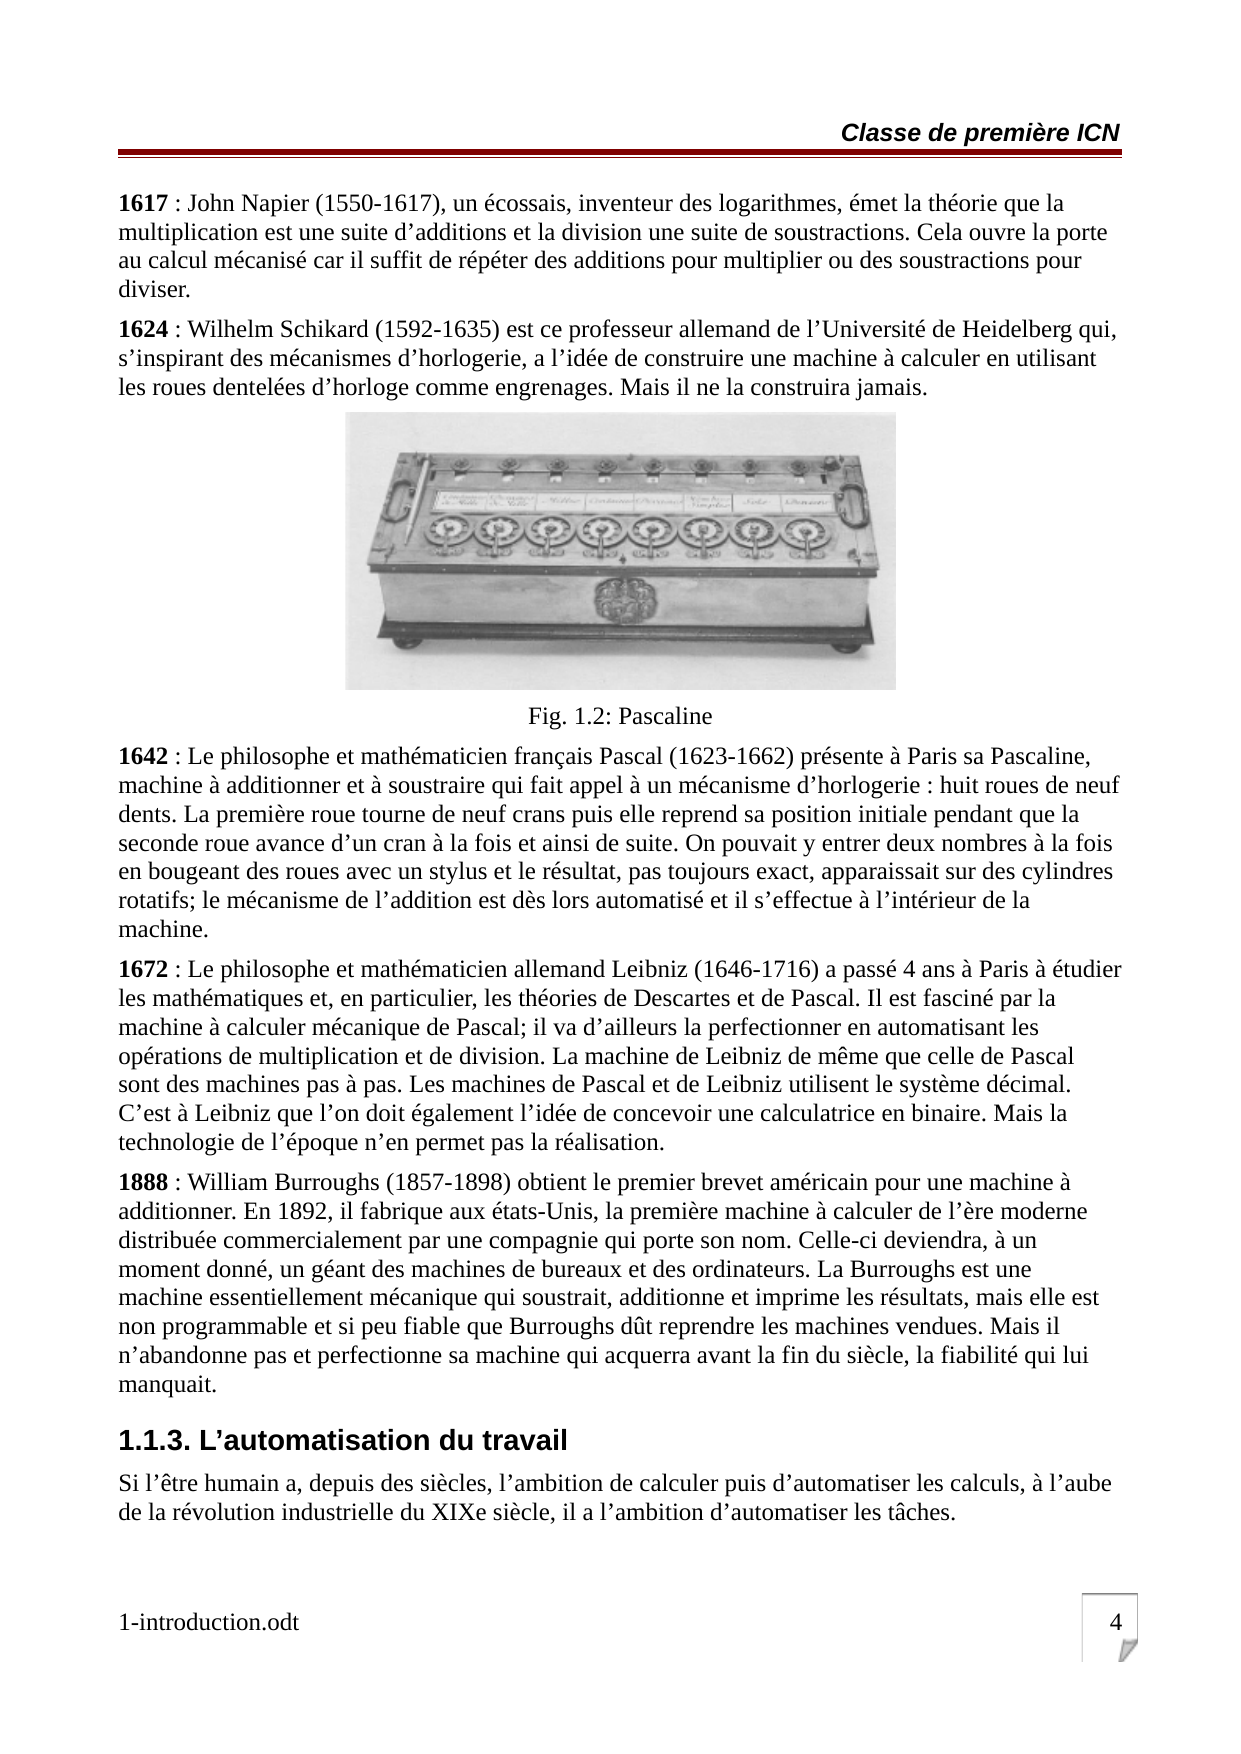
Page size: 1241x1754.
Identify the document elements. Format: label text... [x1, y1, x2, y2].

subtitle 1.1.3. L’automatisation du travail [118, 1422, 1122, 1456]
text Fig. 1.2: Pascaline [118, 701, 1122, 730]
text 1888 : William Burroughs (1857-1898) obtient le premier brevet américain pour une machine à additionner. En 1892, il fabrique aux états-Unis, la première machine à calculer de l’ère moderne distribuée commercialement par une compagnie qui porte son nom. Celle-ci deviendra, à un moment donné, un géant des machines de bureaux et des ordinateurs. La Burroughs est une machine essentiellement mécanique qui soustrait, additionne et imprime les résultats, mais elle est non programmable et si peu fiable que Burroughs dût reprendre les machines vendues. Mais il n’abandonne pas et perfectionne sa machine qui acquerra avant la fin du siècle, la fiabilité qui lui manquait. [118, 1167, 1122, 1397]
text 1624 : Wilhelm Schikard (1592-1635) est ce professeur allemand de l’Université de Heidelberg qui, s’inspirant des mécanismes d’horlogerie, a l’idée de construire une machine à calculer en utilisant les roues dentelées d’horloge comme engrenages. Mais il ne la construira jamais. [118, 314, 1122, 401]
picture [344, 412, 896, 690]
text 1617 : John Napier (1550-1617), un écossais, inventeur des logarithmes, émet la théorie que la multiplication est une suite d’additions et la division une suite de soustractions. Cela ouvre la porte au calcul mécanisé car il suffit de répéter des additions pour multiplier ou des soustractions pour diviser. [118, 188, 1122, 303]
text Si l’être humain a, depuis des siècles, l’ambition de calculer puis d’automatiser les calculs, à l’aube de la révolution industrielle du XIXe siècle, il a l’ambition d’automatiser les tâches. [118, 1468, 1122, 1526]
text 1642 : Le philosophe et mathématicien français Pascal (1623-1662) présente à Paris sa Pascaline, machine à additionner et à soustraire qui fait appel à un mécanisme d’horlogerie : huit roues de neuf dents. La première roue tourne de neuf crans puis elle reprend sa position initiale pendant que la seconde roue avance d’un cran à la fois et ainsi de suite. On pouvait y entrer deux nombres à la fois en bougeant des roues avec un stylus et le résultat, pas toujours exact, apparaissait sur des cylindres rotatifs; le mécanisme de l’addition est dès lors automatisé et il s’effectue à l’intérieur de la machine. [118, 741, 1122, 943]
text 1672 : Le philosophe et mathématicien allemand Leibniz (1646-1716) a passé 4 ans à Paris à étudier les mathématiques et, en particulier, les théories de Descartes et de Pascal. Il est fasciné par la machine à calculer mécanique de Pascal; il va d’ailleurs la perfectionner en automatisant les opérations de multiplication et de division. La machine de Leibniz de même que celle de Pascal sont des machines pas à pas. Les machines de Pascal et de Leibniz utilisent le système décimal. C’est à Leibniz que l’on doit également l’idée de concevoir une calculatrice en binaire. Mais la technologie de l’époque n’en permet pas la réalisation. [118, 954, 1122, 1156]
